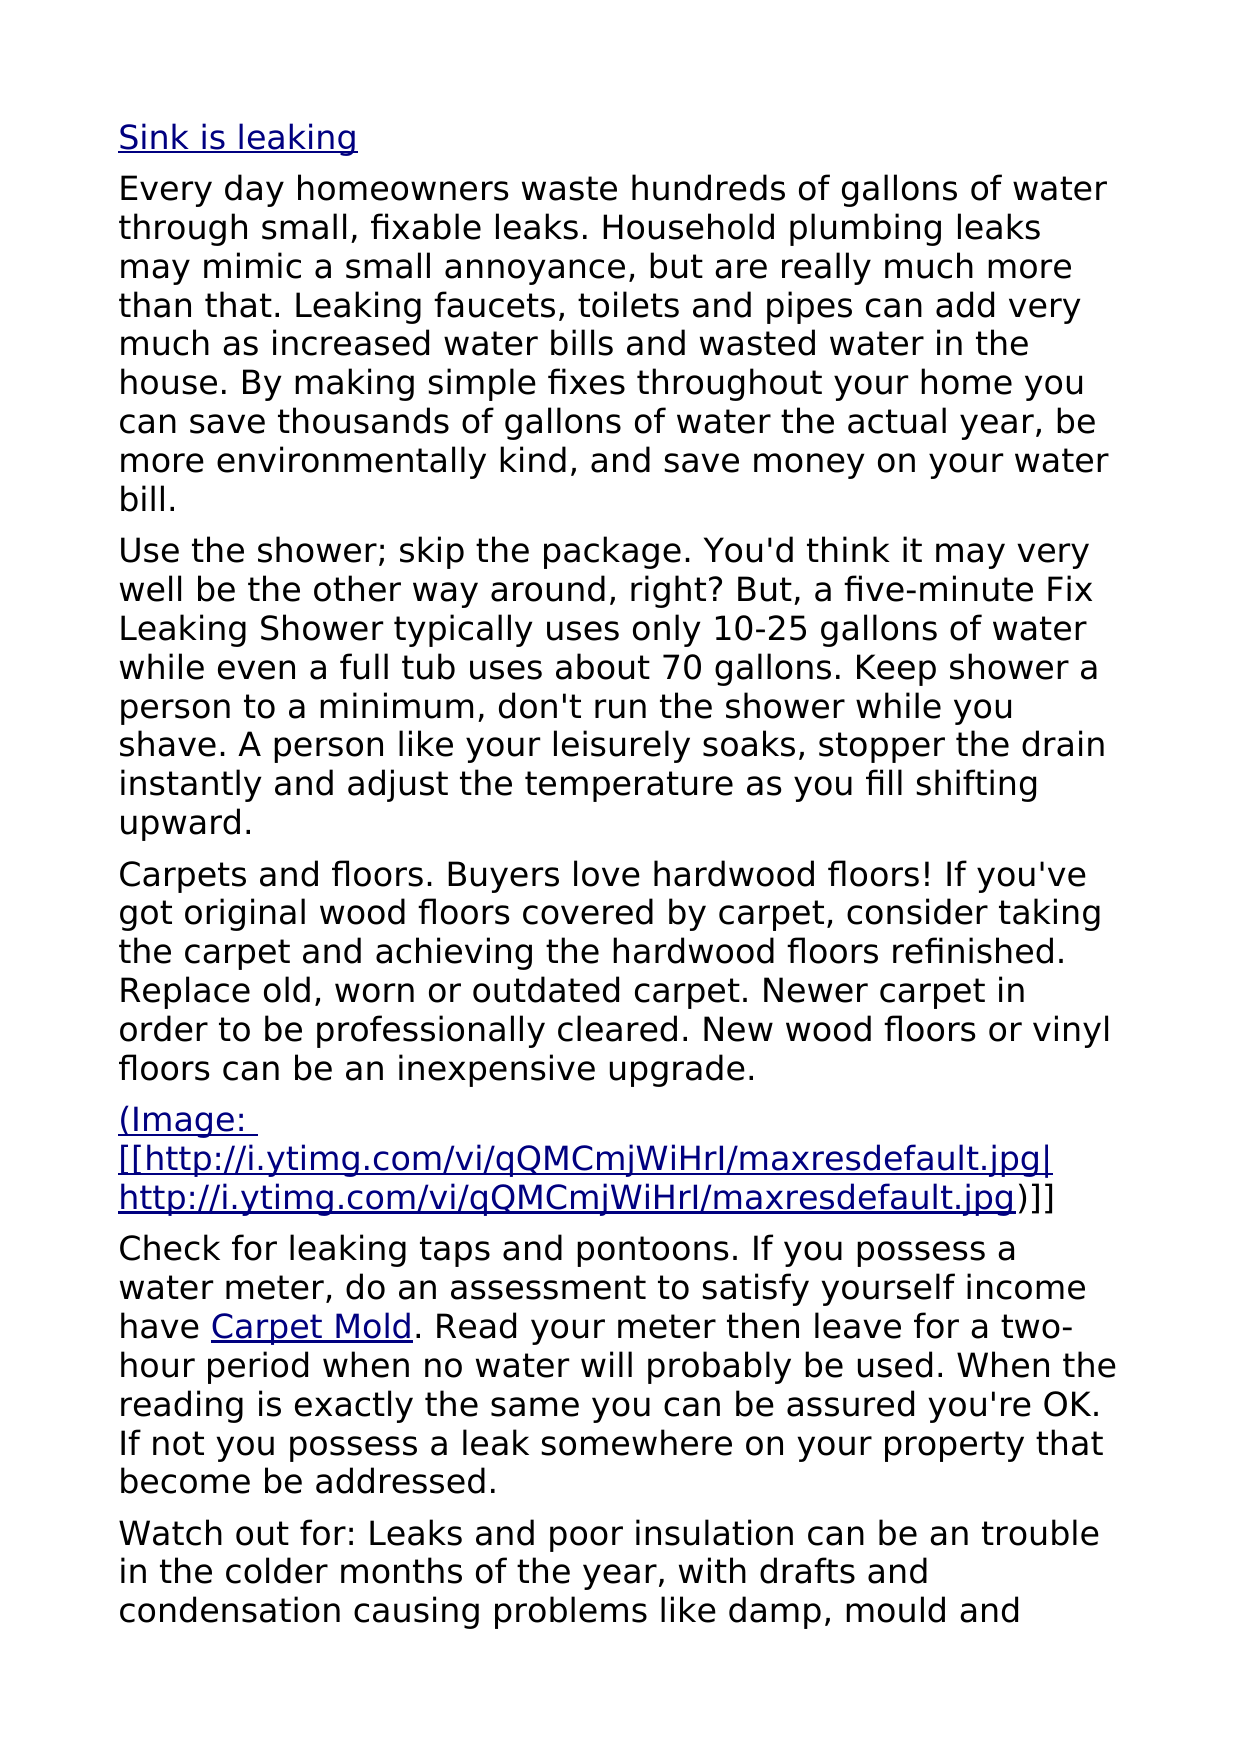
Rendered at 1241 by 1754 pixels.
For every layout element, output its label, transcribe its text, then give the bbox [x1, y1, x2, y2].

text Check for leaking taps and pontoons. If you possess a water meter, do an assessment to satisfy yourself income have Carpet Mold. Read your meter then leave for a two-hour period when no water will probably be used. When the reading is exactly the same you can be assured you're OK. If not you possess a leak somewhere on your property that become be addressed. [118, 1230, 1122, 1502]
text Watch out for: Leaks and poor insulation can be an trouble in the colder months of the year, with drafts and condensation causing problems like damp, mould and [118, 1514, 1122, 1631]
text Use the shower; skip the package. You'd think it may very well be the other way around, right? But, a five-minute Fix Leaking Shower typically uses only 10-25 gallons of water while even a full tub uses about 70 gallons. Keep shower a person to a minimum, don't run the shower while you shave. A person like your leisurely soaks, stopper the drain instantly and adjust the temperature as you fill shifting upward. [118, 532, 1122, 842]
text Carpets and floors. Buyers love hardwood floors! If you've got original wood floors covered by carpet, consider taking the carpet and achieving the hardwood floors refinished. Replace old, worn or outdated carpet. Newer carpet in order to be professionally cleared. New wood floors or vinyl floors can be an inexpensive upgrade. [118, 855, 1122, 1088]
text (Image: [[http://i.ytimg.com/vi/qQMCmjWiHrI/maxresdefault.jpg|http://i.ytimg.com/vi/qQMCmjWiHrI/maxresdefault.jpg)]] [118, 1101, 1122, 1217]
text Every day homeowners waste hundreds of gallons of water through small, fixable leaks. Household plumbing leaks may mimic a small annoyance, but are really much more than that. Leaking faucets, toilets and pipes can add very much as increased water bills and wasted water in the house. By making simple fixes throughout your home you can save thousands of gallons of water the actual year, be more environmentally kind, and save money on your water bill. [118, 169, 1122, 519]
text Sink is leaking [118, 118, 1122, 157]
